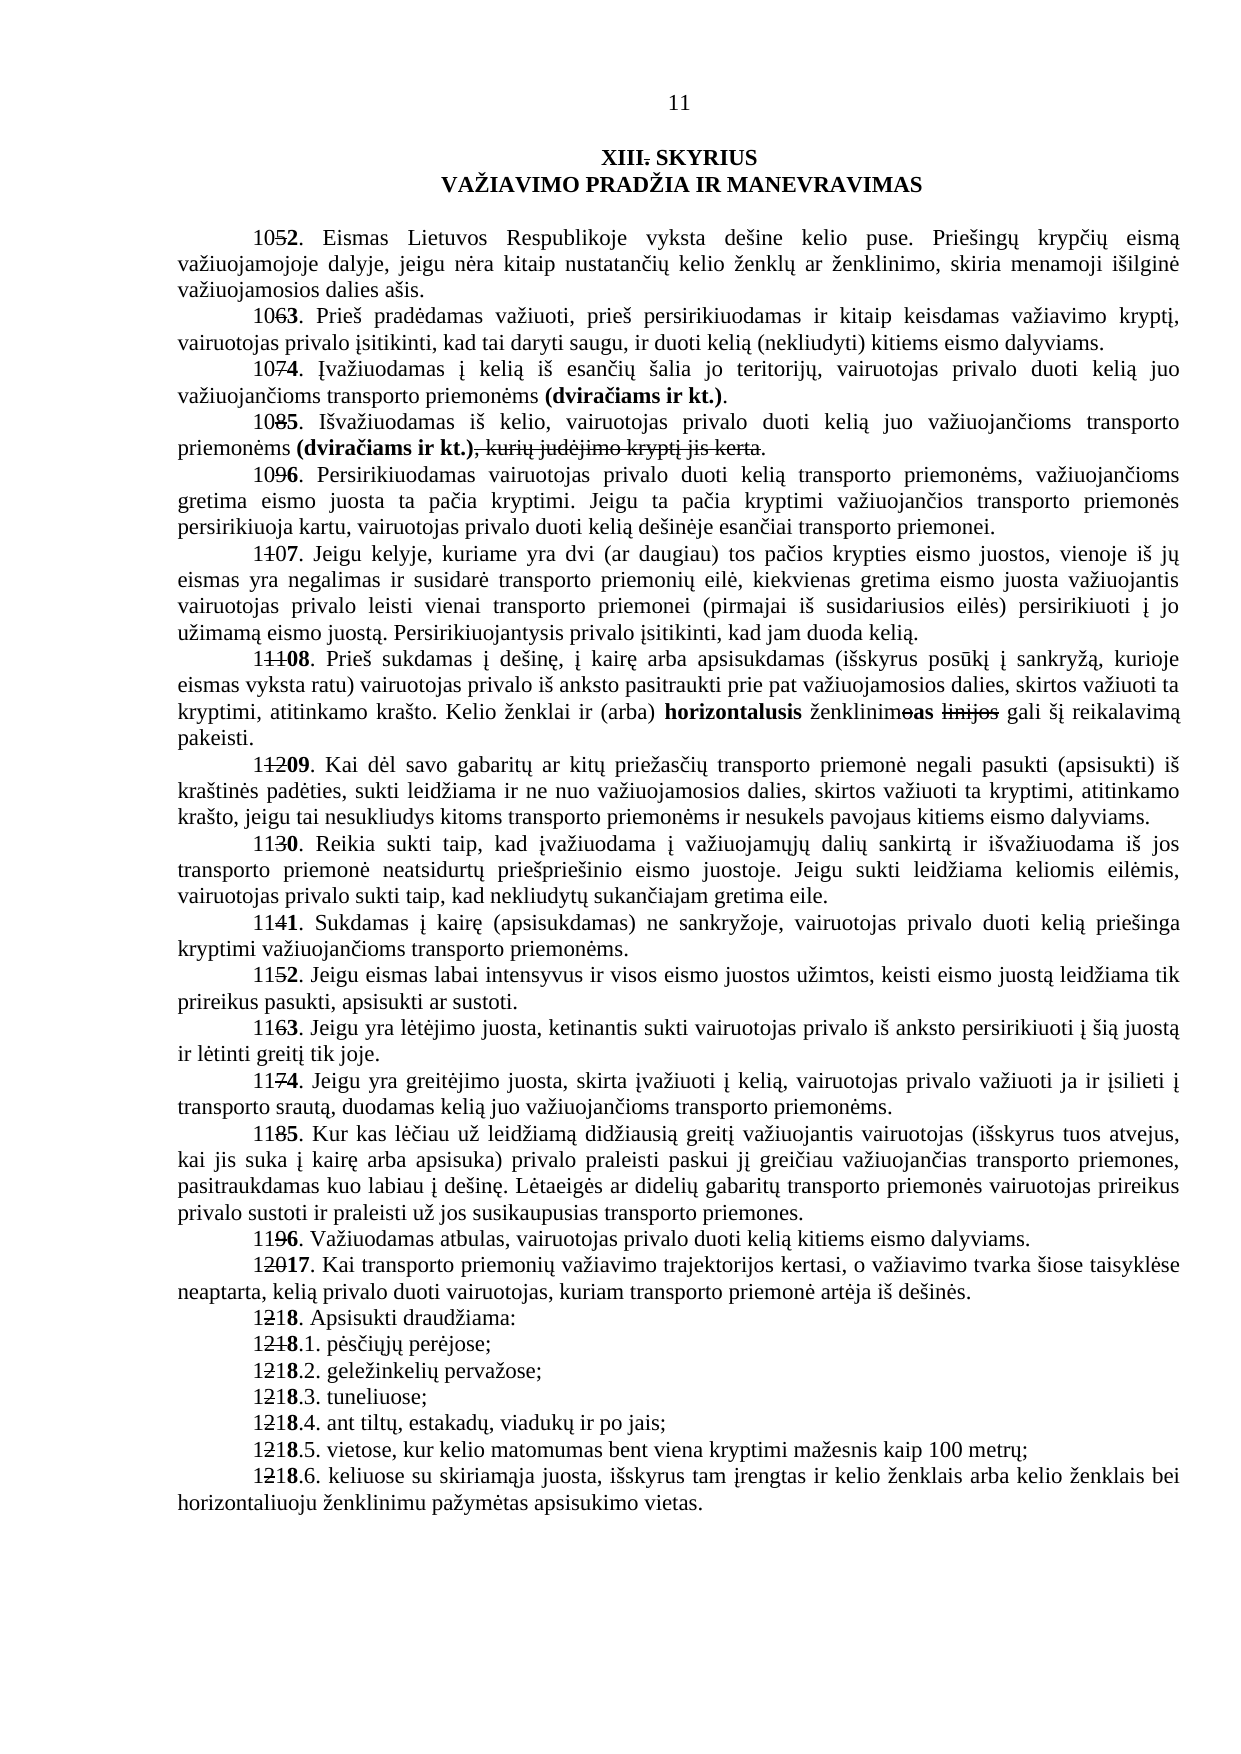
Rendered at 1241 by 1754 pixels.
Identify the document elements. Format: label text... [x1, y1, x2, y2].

text 1218.1. pėsčiųjų perėjose; [177, 1330, 1181, 1357]
text 1218.2. geležinkelių pervažose; [177, 1357, 1181, 1383]
text VAŽIAVIMO PRADŽIA IR MANEVRAVIMAS [177, 171, 1181, 197]
text 1063. Prieš pradėdamas važiuoti, prieš persirikiuodamas ir kitaip keisdamas važiavimo kryptį, vairuotojas privalo įsitikinti, kad tai daryti saugu, ir duoti kelią (nekliudyti) kitiems eismo dalyviams. [177, 303, 1181, 355]
text 1107. Jeigu kelyje, kuriame yra dvi (ar daugiau) tos pačios krypties eismo juostos, vienoje iš jų eismas yra negalimas ir susidarė transporto priemonių eilė, kiekvienas gretima eismo juosta važiuojantis vairuotojas privalo leisti vienai transporto priemonei (pirmajai iš susidariusios eilės) persirikiuoti į jo užimamą eismo juostą. Persirikiuojantysis privalo įsitikinti, kad jam duoda kelią. [177, 540, 1181, 645]
text 1218.6. keliuose su skiriamąja juosta, išskyrus tam įrengtas ir kelio ženklais arba kelio ženklais bei horizontaliuoju ženklinimu pažymėtas apsisukimo vietas. [177, 1462, 1181, 1515]
text 1218.5. vietose, kur kelio matomumas bent viena kryptimi mažesnis kaip 100 metrų; [177, 1436, 1181, 1462]
text 1074. Įvažiuodamas į kelią iš esančių šalia jo teritorijų, vairuotojas privalo duoti kelią juo važiuojančioms transporto priemonėms (dviračiams ir kt.). [177, 355, 1181, 408]
text 1130. Reikia sukti taip, kad įvažiuodama į važiuojamųjų dalių sankirtą ir išvažiuodama iš jos transporto priemonė neatsidurtų priešpriešinio eismo juostoje. Jeigu sukti leidžiama keliomis eilėmis, vairuotojas privalo sukti taip, kad nekliudytų sukančiajam gretima eile. [177, 830, 1181, 909]
text XIII. SKYRIUS [177, 144, 1181, 171]
text 1218.3. tuneliuose; [177, 1383, 1181, 1409]
text 1085. Išvažiuodamas iš kelio, vairuotojas privalo duoti kelią juo važiuojančioms transporto priemonėms (dviračiams ir kt.), kurių judėjimo kryptį jis kerta. [177, 408, 1181, 461]
text 12017. Kai transporto priemonių važiavimo trajektorijos kertasi, o važiavimo tvarka šiose taisyklėse neaptarta, kelią privalo duoti vairuotojas, kuriam transporto priemonė artėja iš dešinės. [177, 1251, 1181, 1304]
text 1218. Apsisukti draudžiama: [177, 1304, 1181, 1330]
text 11108. Prieš sukdamas į dešinę, į kairę arba apsisukdamas (išskyrus posūkį į sankryžą, kurioje eismas vyksta ratu) vairuotojas privalo iš anksto pasitraukti prie pat važiuojamosios dalies, skirtos važiuoti ta kryptimi, atitinkamo krašto. Kelio ženklai ir (arba) horizontalusis ženklinimoas linijos gali šį reikalavimą pakeisti. [177, 645, 1181, 751]
text 1052. Eismas Lietuvos Respublikoje vyksta dešine kelio puse. Priešingų krypčių eismą važiuojamojoje dalyje, jeigu nėra kitaip nustatančių kelio ženklų ar ženklinimo, skiria menamoji išilginė važiuojamosios dalies ašis. [177, 223, 1181, 303]
text 1196. Važiuodamas atbulas, vairuotojas privalo duoti kelią kitiems eismo dalyviams. [177, 1225, 1181, 1251]
text 1152. Jeigu eismas labai intensyvus ir visos eismo juostos užimtos, keisti eismo juostą leidžiama tik prireikus pasukti, apsisukti ar sustoti. [177, 961, 1181, 1014]
text 1163. Jeigu yra lėtėjimo juosta, ketinantis sukti vairuotojas privalo iš anksto persirikiuoti į šią juostą ir lėtinti greitį tik joje. [177, 1014, 1181, 1067]
text 1185. Kur kas lėčiau už leidžiamą didžiausią greitį važiuojantis vairuotojas (išskyrus tuos atvejus, kai jis suka į kairę arba apsisuka) privalo praleisti paskui jį greičiau važiuojančias transporto priemones, pasitraukdamas kuo labiau į dešinę. Lėtaeigės ar didelių gabaritų transporto priemonės vairuotojas prireikus privalo sustoti ir praleisti už jos susikaupusias transporto priemones. [177, 1119, 1181, 1225]
text 1174. Jeigu yra greitėjimo juosta, skirta įvažiuoti į kelią, vairuotojas privalo važiuoti ja ir įsilieti į transporto srautą, duodamas kelią juo važiuojančioms transporto priemonėms. [177, 1067, 1181, 1119]
text 11209. Kai dėl savo gabaritų ar kitų priežasčių transporto priemonė negali pasukti (apsisukti) iš kraštinės padėties, sukti leidžiama ir ne nuo važiuojamosios dalies, skirtos važiuoti ta kryptimi, atitinkamo krašto, jeigu tai nesukliudys kitoms transporto priemonėms ir nesukels pavojaus kitiems eismo dalyviams. [177, 751, 1181, 830]
text 1141. Sukdamas į kairę (apsisukdamas) ne sankryžoje, vairuotojas privalo duoti kelią priešinga kryptimi važiuojančioms transporto priemonėms. [177, 909, 1181, 961]
text 1218.4. ant tiltų, estakadų, viadukų ir po jais; [177, 1409, 1181, 1436]
text 1096. Persirikiuodamas vairuotojas privalo duoti kelią transporto priemonėms, važiuojančioms gretima eismo juosta ta pačia kryptimi. Jeigu ta pačia kryptimi važiuojančios transporto priemonės persirikiuoja kartu, vairuotojas privalo duoti kelią dešinėje esančiai transporto priemonei. [177, 461, 1181, 540]
